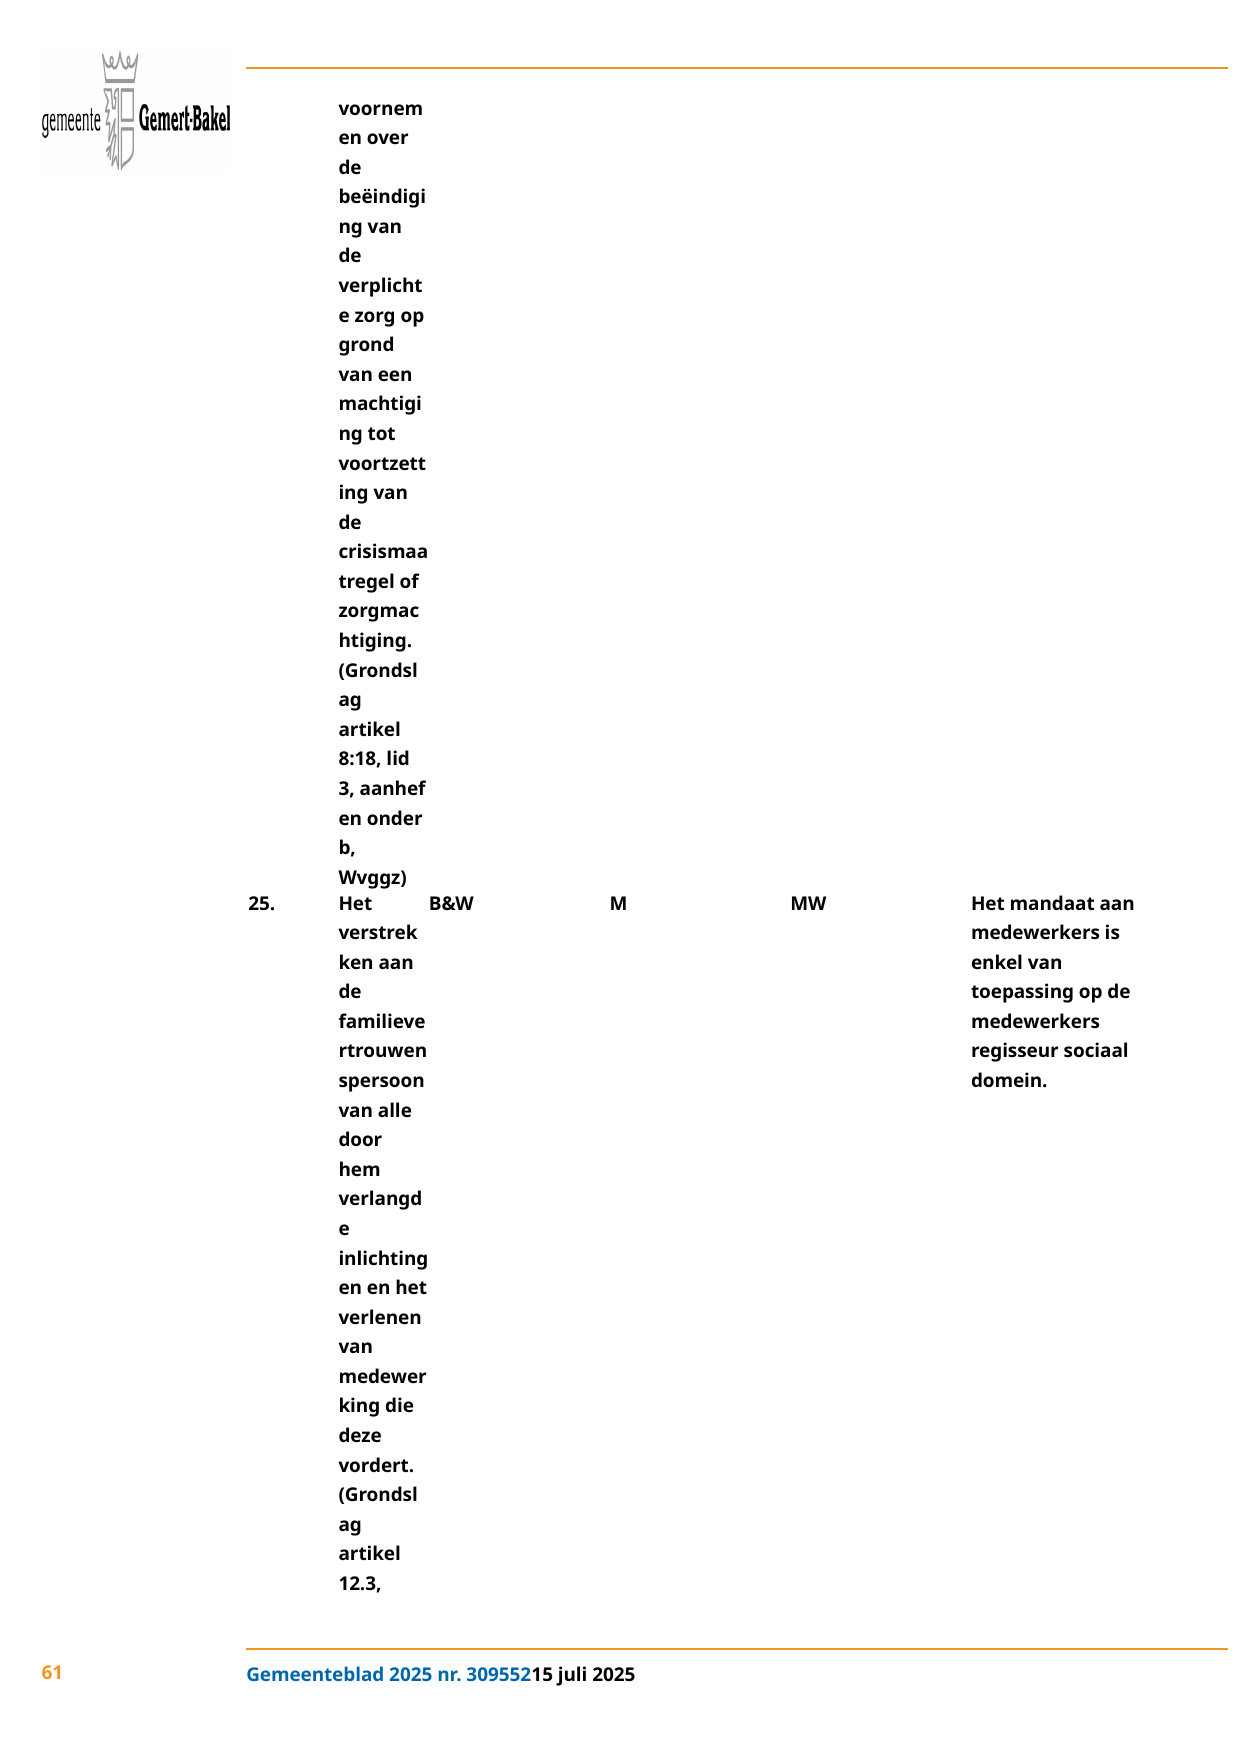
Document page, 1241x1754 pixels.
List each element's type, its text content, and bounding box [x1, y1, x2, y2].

table_cell [790, 95, 881, 890]
table_cell voornemen over de beëindiging van de verplichte zorg op grond van een machtiging tot voortzetting van de crisismaatregel of zorgmachtiging. (Grondslag artikel 8:18, lid 3, aanhef en onder b, Wvggz) [338, 95, 429, 890]
table_cell [881, 95, 971, 890]
table_cell [881, 890, 971, 1596]
picture [41, 47, 231, 172]
table_cell [971, 95, 1152, 890]
table_cell [519, 890, 609, 1596]
table_cell [248, 95, 338, 890]
table_cell [609, 95, 700, 890]
table_cell [429, 95, 519, 890]
table_cell 25. [248, 890, 338, 1596]
table_cell [519, 95, 609, 890]
table_cell Het verstrekken aan de familievertrouwenspersoon van alle door hem verlangde inlichtingen en het verlenen van medewerking die deze vordert. (Grondslag artikel 12.3, [338, 890, 429, 1596]
table_cell [700, 95, 790, 890]
table_cell M [609, 890, 700, 1596]
table_cell [700, 890, 790, 1596]
table_cell MW [790, 890, 881, 1596]
table_cell B&W [429, 890, 519, 1596]
table_cell Het mandaat aan medewerkers is enkel van toepassing op de medewerkers regisseur sociaal domein. [971, 890, 1152, 1596]
